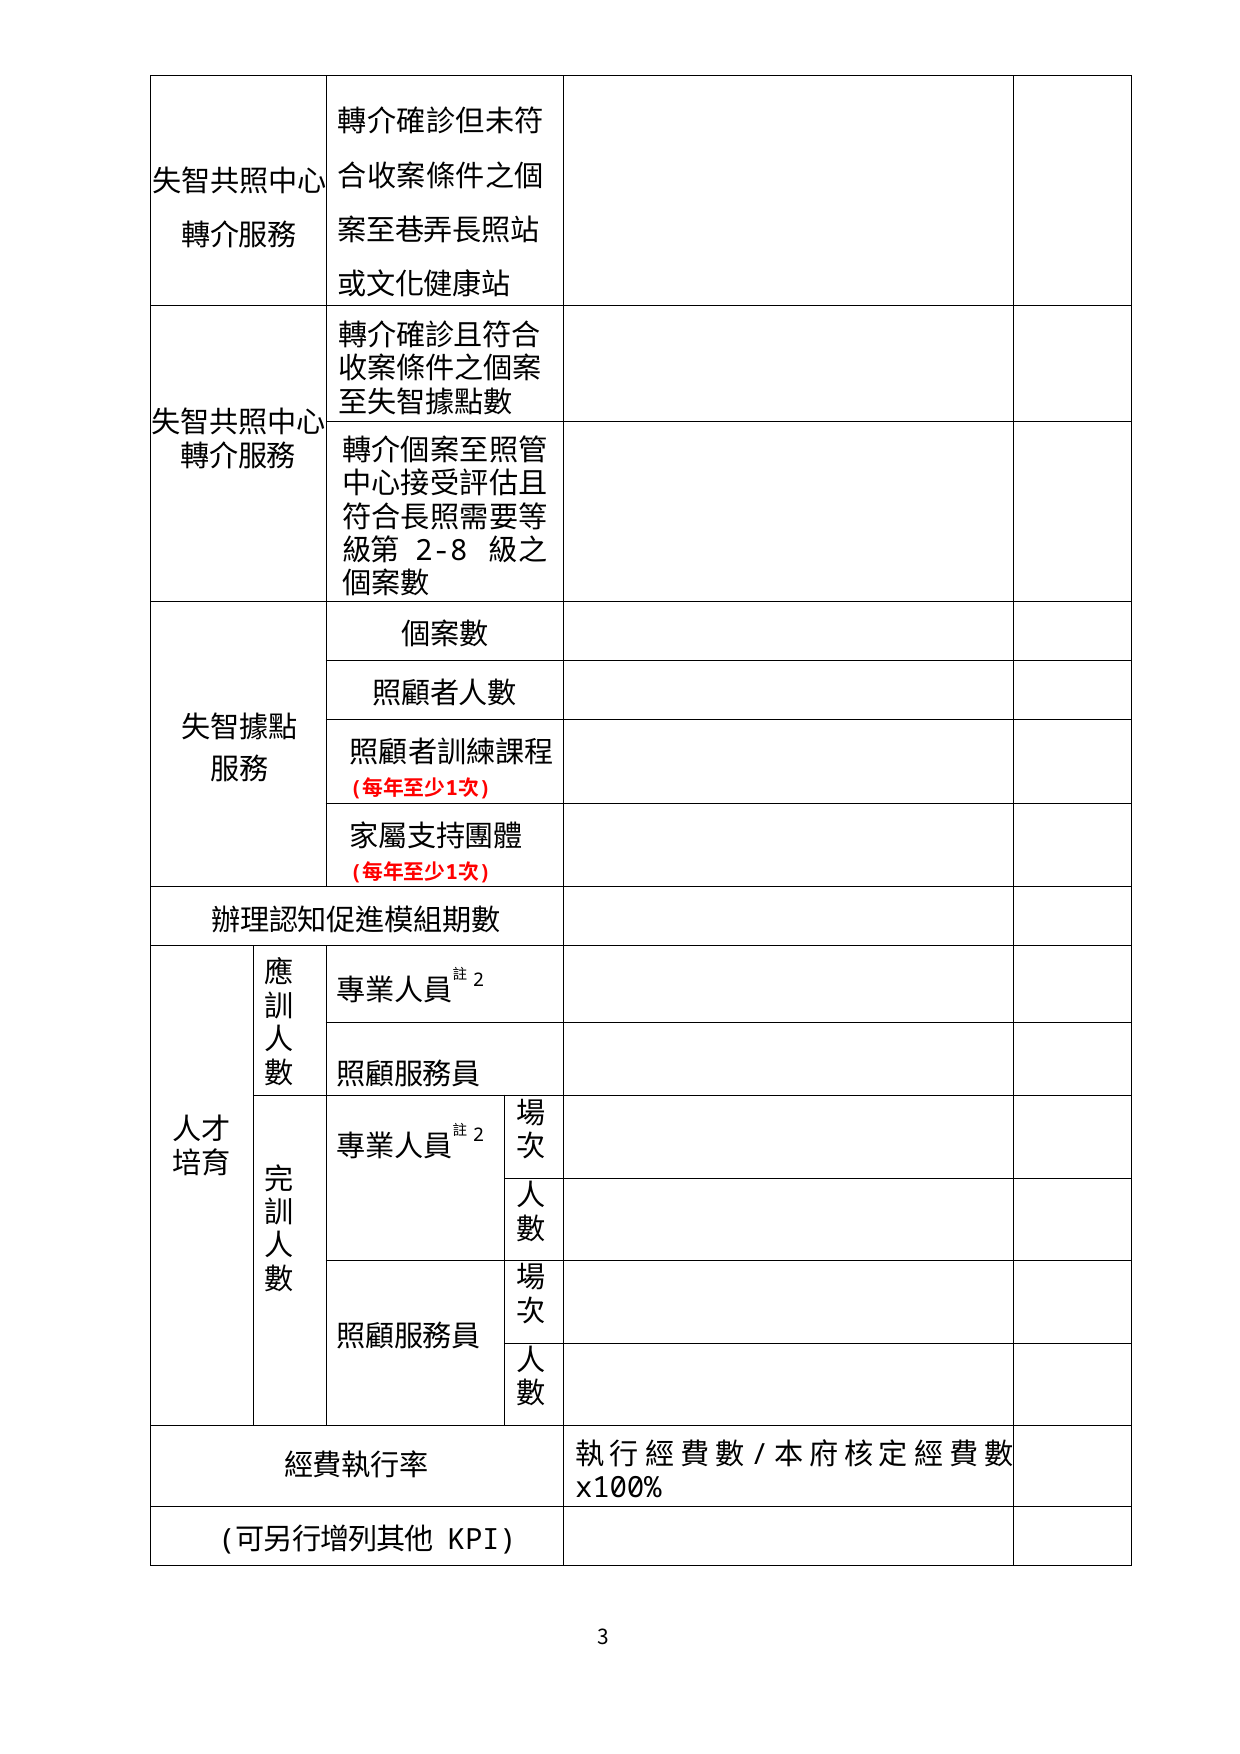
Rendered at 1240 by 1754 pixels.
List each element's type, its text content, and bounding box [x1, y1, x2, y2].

table_header [564, 76, 1013, 305]
table_cell 辦理認知促進模組期數 [151, 887, 563, 945]
table_cell [1014, 887, 1131, 945]
table_cell [564, 306, 1013, 421]
table_cell [1014, 1426, 1131, 1506]
table_cell [1014, 602, 1131, 660]
table_cell [1014, 1096, 1131, 1178]
table_cell 家屬支持團體 (每年至少1次) [327, 804, 563, 886]
table_cell 人數 [505, 1344, 563, 1424]
table_cell 失智據點 服務 [151, 602, 326, 886]
table_cell [1014, 1261, 1131, 1342]
table_cell [1014, 720, 1131, 802]
table_cell 完訓人數 [254, 1096, 326, 1424]
table_cell [564, 602, 1013, 660]
table_cell 經費執行率 [151, 1426, 563, 1506]
table_cell [1014, 422, 1131, 601]
table_cell 場次 [505, 1096, 563, 1178]
table_cell 照顧者人數 [327, 661, 563, 719]
table_cell 執行經費數/本府核定經費數x100% [564, 1426, 1013, 1506]
table_cell [1014, 1023, 1131, 1094]
table_cell [564, 1507, 1013, 1565]
table_cell [564, 661, 1013, 719]
table_cell [1014, 306, 1131, 421]
table_cell [1014, 804, 1131, 886]
table_cell 照顧服務員 [327, 1261, 504, 1424]
table_cell 失智共照中心轉介服務 [151, 306, 326, 601]
table_cell [564, 1179, 1013, 1260]
table_cell [564, 946, 1013, 1022]
table_cell [564, 887, 1013, 945]
table_cell (可另行增列其他 KPI) [151, 1507, 563, 1565]
table_header [1014, 76, 1131, 305]
table_cell 專業人員註 2 [327, 946, 563, 1022]
table_cell [1014, 1179, 1131, 1260]
table_cell 人才培育 [151, 946, 253, 1424]
table_cell [1014, 946, 1131, 1022]
table_header 失智共照中心轉介服務 [151, 76, 326, 305]
table_cell [1014, 661, 1131, 719]
table_cell 轉介個案至照管中心接受評估且符合長照需要等級第 2-8 級之個案數 [327, 422, 563, 601]
table_cell 轉介確診且符合 收案條件之個案至失智據點數 [327, 306, 563, 421]
table_cell [564, 1261, 1013, 1342]
table_cell [564, 1023, 1013, 1094]
table_cell 應訓人 數 [254, 946, 326, 1094]
table_cell 場次 [505, 1261, 563, 1342]
table_cell 專業人員註 2 [327, 1096, 504, 1260]
table_cell [1014, 1507, 1131, 1565]
table_cell 照顧服務員 [327, 1023, 563, 1094]
table_cell 人數 [505, 1179, 563, 1260]
table_cell [564, 804, 1013, 886]
table_cell [1014, 1344, 1131, 1424]
table_header 轉介確診但未符合收案條件之個案至巷弄長照站 或文化健康站 [327, 76, 563, 305]
table_cell 個案數 [327, 602, 563, 660]
table_cell [564, 720, 1013, 802]
table_cell 照顧者訓練課程(每年至少1次) [327, 720, 563, 802]
table_cell [564, 1344, 1013, 1424]
table_cell [564, 1096, 1013, 1178]
table_cell [564, 422, 1013, 601]
